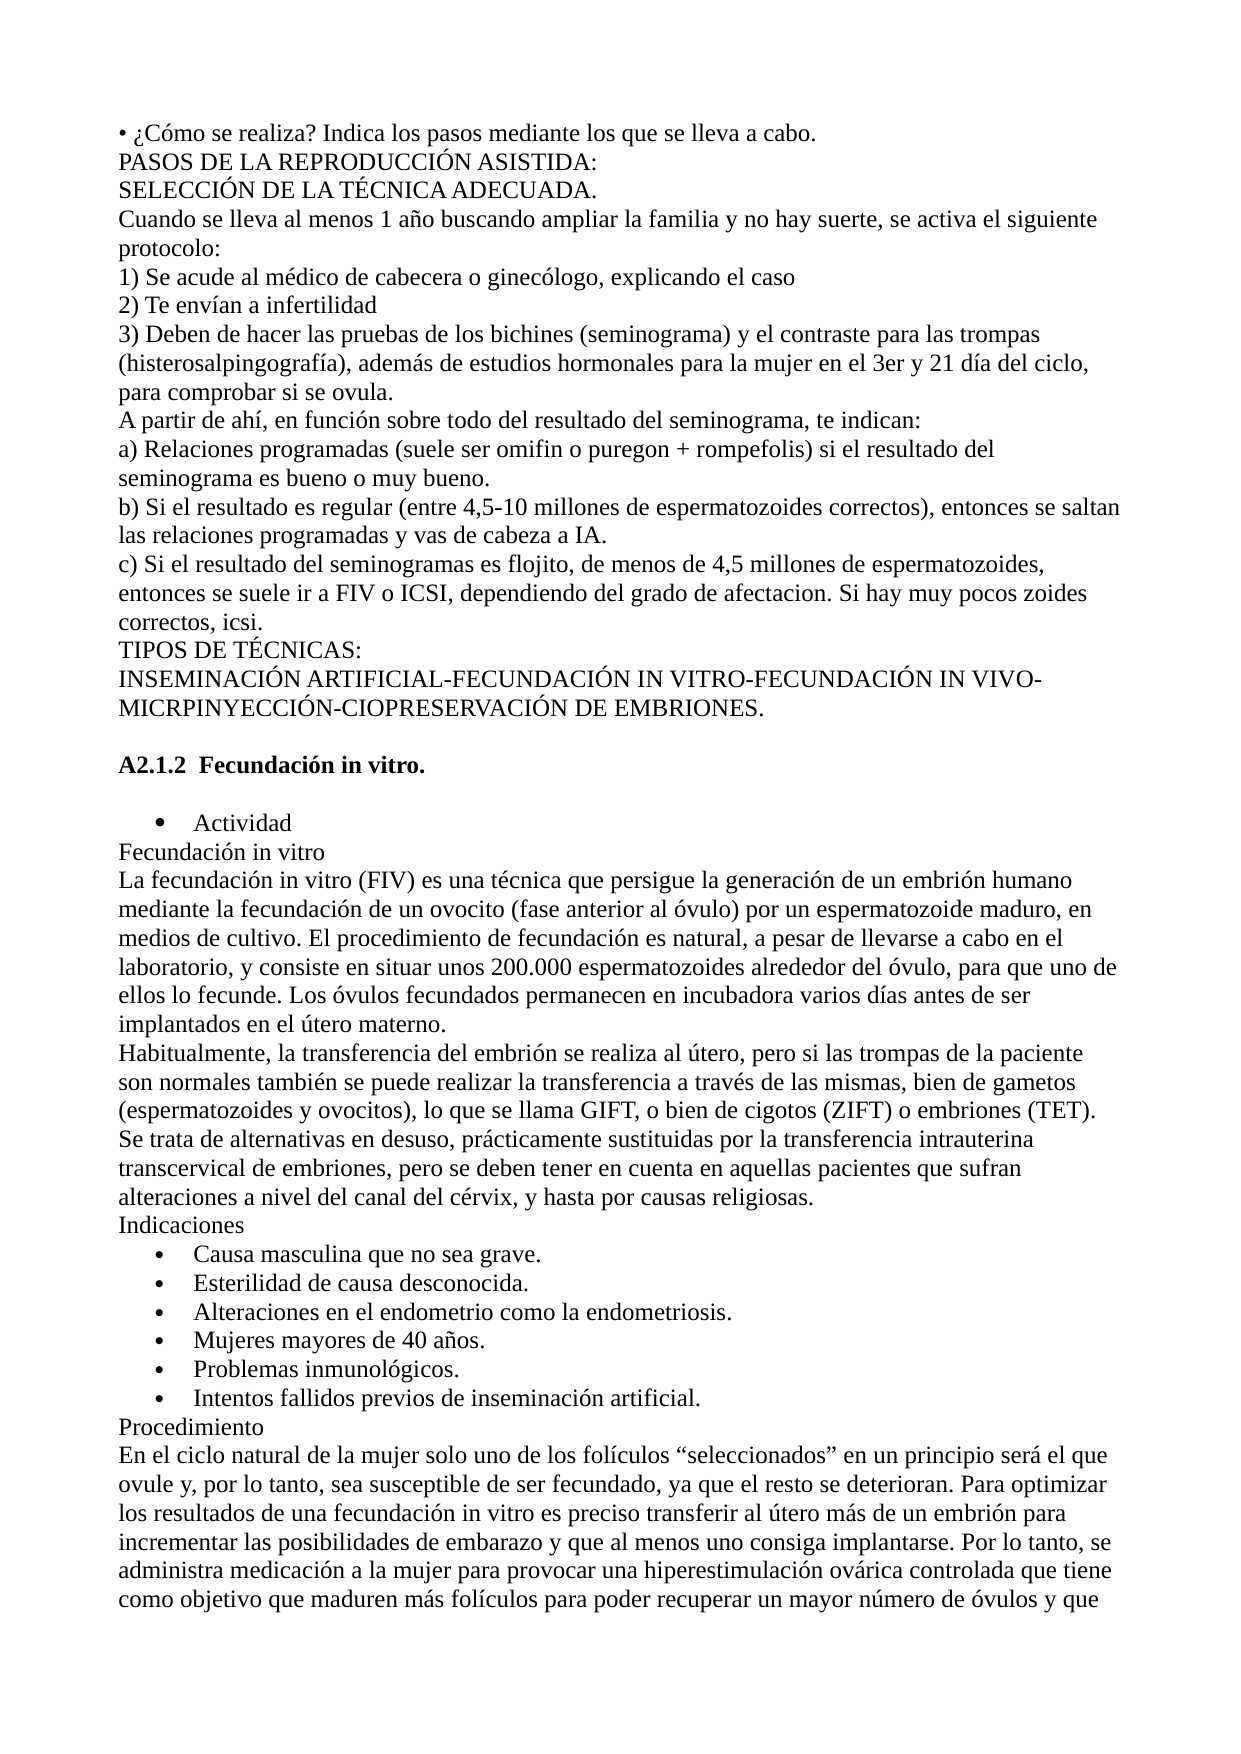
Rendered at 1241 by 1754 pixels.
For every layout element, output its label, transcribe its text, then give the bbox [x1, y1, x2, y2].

text Habitualmente, la transferencia del embrión se realiza al útero, pero si las trompas de la paciente son normales también se puede realizar la transferencia a través de las mismas, bien de gametos (espermatozoides y ovocitos), lo que se llama GIFT, o bien de cigotos (ZIFT) o embriones (TET). Se trata de alternativas en desuso, prácticamente sustituidas por la transferencia intrauterina transcervical de embriones, pero se deben tener en cuenta en aquellas pacientes que sufran alteraciones a nivel del canal del cérvix, y hasta por causas religiosas. [118, 1038, 1122, 1211]
text a) Relaciones programadas (suele ser omifin o puregon + rompefolis) si el resultado del seminograma es bueno o muy bueno. [118, 434, 1122, 492]
text Indicaciones [118, 1211, 1122, 1239]
list Causa masculina que no sea grave. [156, 1239, 1122, 1268]
text 1) Se acude al médico de cabecera o ginecólogo, explicando el caso [118, 262, 1122, 291]
text SELECCIÓN DE LA TÉCNICA ADECUADA. [118, 176, 1122, 204]
list Esterilidad de causa desconocida. [156, 1268, 1122, 1297]
text Cuando se lleva al menos 1 año buscando ampliar la familia y no hay suerte, se activa el siguiente protocolo: [118, 204, 1122, 262]
list Intentos fallidos previos de inseminación artificial. [156, 1383, 1122, 1412]
text 2) Te envían a infertilidad [118, 291, 1122, 319]
text A2.1.2 Fecundación in vitro. [118, 751, 1122, 779]
text A partir de ahí, en función sobre todo del resultado del seminograma, te indican: [118, 406, 1122, 434]
text INSEMINACIÓN ARTIFICIAL-FECUNDACIÓN IN VITRO-FECUNDACIÓN IN VIVO-MICRPINYECCIÓN-CIOPRESERVACIÓN DE EMBRIONES. [118, 664, 1122, 722]
text En el ciclo natural de la mujer solo uno de los folículos “seleccionados” en un principio será el que ovule y, por lo tanto, sea susceptible de ser fecundado, ya que el resto se deterioran. Para optimizar los resultados de una fecundación in vitro es preciso transferir al útero más de un embrión para incrementar las posibilidades de embarazo y que al menos uno consiga implantarse. Por lo tanto, se administra medicación a la mujer para provocar una hiperestimulación ovárica controlada que tiene como objetivo que maduren más folículos para poder recuperar un mayor número de óvulos y que [118, 1441, 1122, 1613]
text b) Si el resultado es regular (entre 4,5-10 millones de espermatozoides correctos), entonces se saltan las relaciones programadas y vas de cabeza a IA. [118, 492, 1122, 549]
text c) Si el resultado del seminogramas es flojito, de menos de 4,5 millones de espermatozoides, entonces se suele ir a FIV o ICSI, dependiendo del grado de afectacion. Si hay muy pocos zoides correctos, icsi. [118, 549, 1122, 636]
text TIPOS DE TÉCNICAS: [118, 636, 1122, 664]
list Problemas inmunológicos. [156, 1354, 1122, 1383]
list Actividad [156, 808, 1122, 837]
text Fecundación in vitro [118, 837, 1122, 866]
text 3) Deben de hacer las pruebas de los bichines (seminograma) y el contraste para las trompas (histerosalpingografía), además de estudios hormonales para la mujer en el 3er y 21 día del ciclo, para comprobar si se ovula. [118, 319, 1122, 406]
text PASOS DE LA REPRODUCCIÓN ASISTIDA: [118, 147, 1122, 176]
list Alteraciones en el endometrio como la endometriosis. [156, 1297, 1122, 1326]
text Procedimiento [118, 1412, 1122, 1441]
text • ¿Cómo se realiza? Indica los pasos mediante los que se lleva a cabo. [118, 118, 1122, 147]
text La fecundación in vitro (FIV) es una técnica que persigue la generación de un embrión humano mediante la fecundación de un ovocito (fase anterior al óvulo) por un espermatozoide maduro, en medios de cultivo. El procedimiento de fecundación es natural, a pesar de llevarse a cabo en el laboratorio, y consiste en situar unos 200.000 espermatozoides alrededor del óvulo, para que uno de ellos lo fecunde. Los óvulos fecundados permanecen en incubadora varios días antes de ser implantados en el útero materno. [118, 866, 1122, 1038]
list Mujeres mayores de 40 años. [156, 1326, 1122, 1354]
